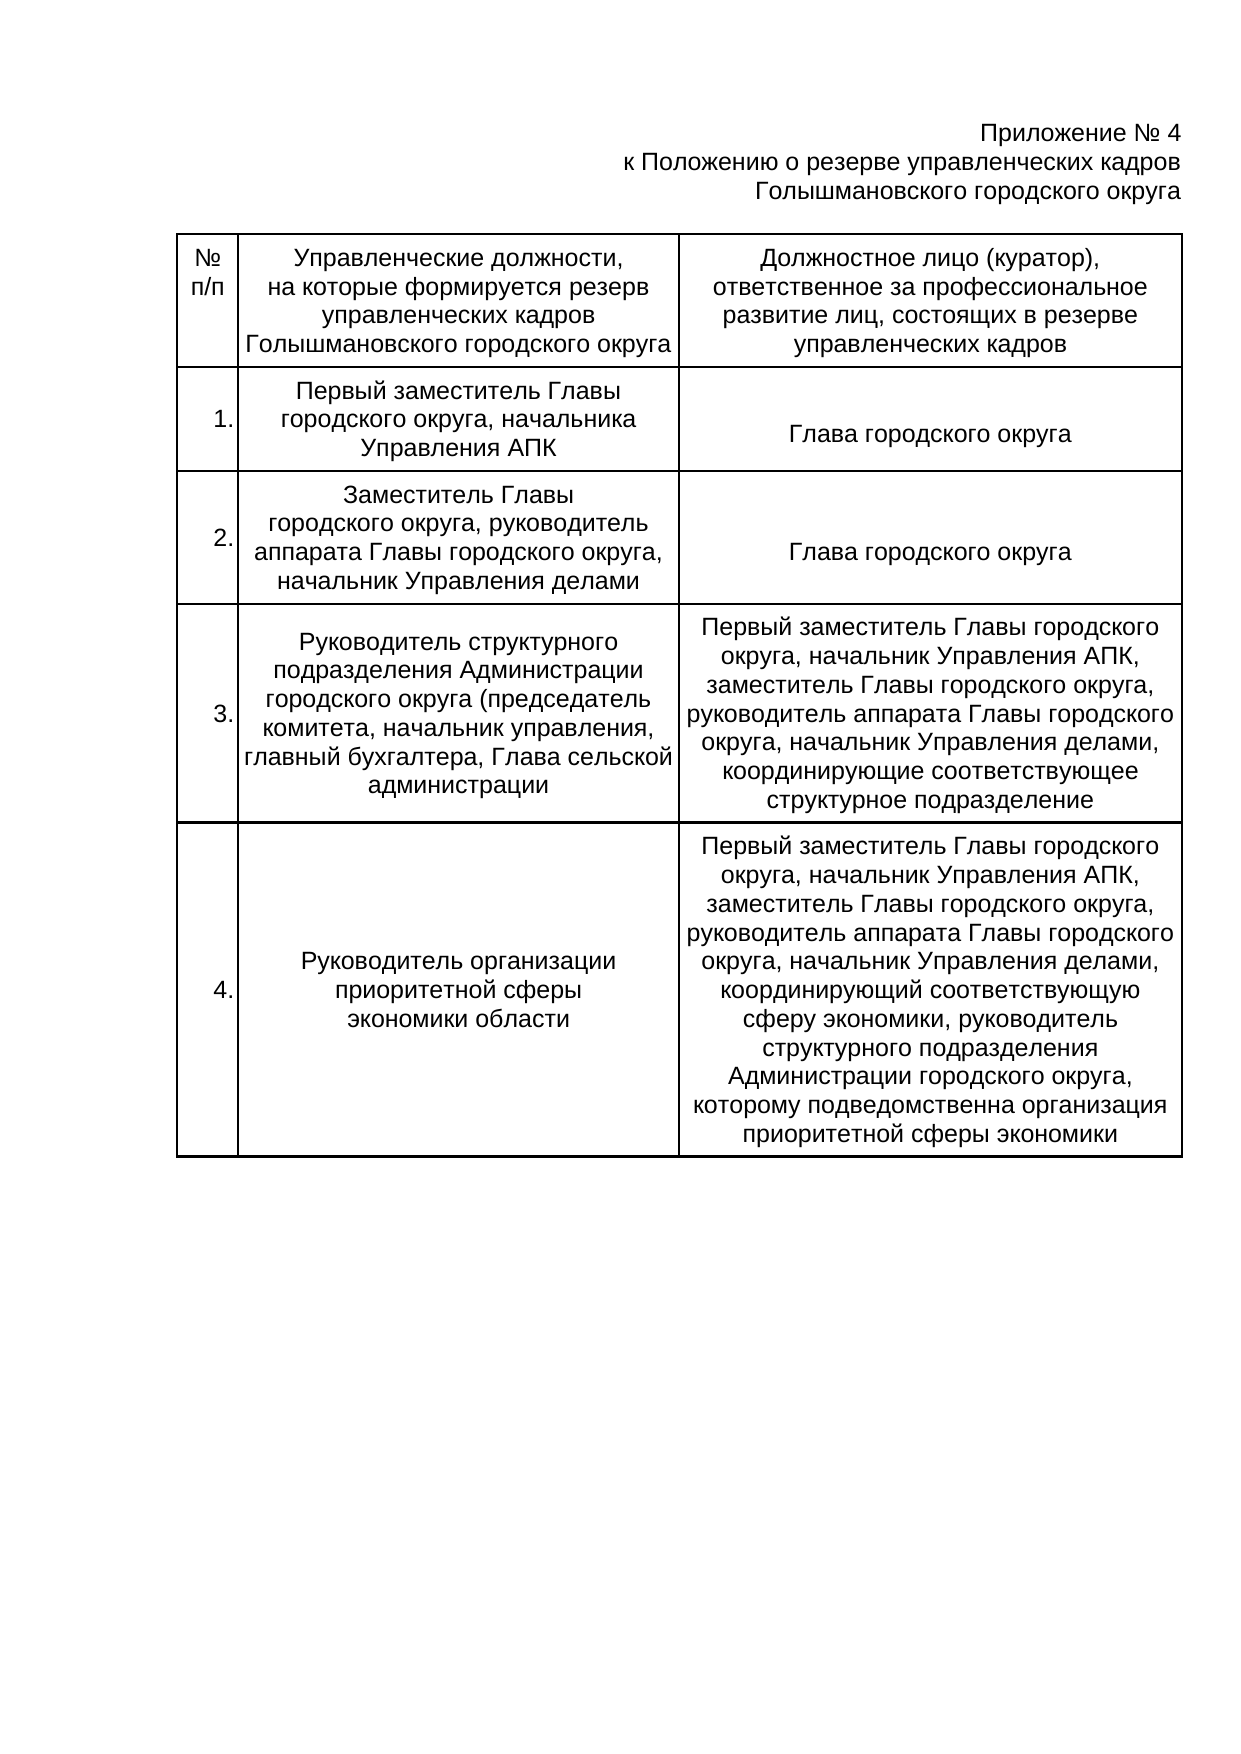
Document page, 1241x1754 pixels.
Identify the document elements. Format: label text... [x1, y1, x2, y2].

table_cell Первый заместитель Главы городского округа, начальник Управления АПК, заместитель Главы городского округа, руководитель аппарата Главы городского округа, начальник Управления делами, координирующий соответствующую сферу экономики, руководитель структурного подразделения Администрации городского округа, которому подведомственна организация приоритетной сферы экономики [680, 824, 1181, 1155]
table_cell 2. [178, 472, 237, 602]
table_cell Руководитель структурного подразделения Администрации городского округа (председатель комитета, начальник управления, главный бухгалтера, Глава сельской администрации [239, 605, 678, 821]
table_cell Заместитель Главы городского округа, руководитель аппарата Главы городского округа, начальник Управления делами [239, 472, 678, 602]
table_cell Первый заместитель Главы городского округа, начальника Управления АПК [239, 368, 678, 470]
table_cell Руководитель организации приоритетной сферы экономики области [239, 824, 678, 1155]
table_cell 4. [178, 824, 237, 1155]
subtitle Приложение № 4 [177, 118, 1181, 147]
table_header № п/п [178, 235, 237, 366]
table_header Должностное лицо (куратор), ответственное за профессиональное развитие лиц, состоящих в резерве управленческих кадров [680, 235, 1181, 366]
table_cell Первый заместитель Главы городского округа, начальник Управления АПК, заместитель Главы городского округа, руководитель аппарата Главы городского округа, начальник Управления делами, координирующие соответствующее структурное подразделение [680, 605, 1181, 821]
text к Положению о резерве управленческих кадров [177, 147, 1181, 176]
table_cell Глава городского округа [680, 368, 1181, 470]
table_cell Глава городского округа [680, 472, 1181, 602]
table_cell 1. [178, 368, 237, 470]
table_header Управленческие должности, на которые формируется резерв управленческих кадров Голышмановского городского округа [239, 235, 678, 366]
table_cell 3. [178, 605, 237, 821]
text Голышмановского городского округа [177, 176, 1181, 204]
